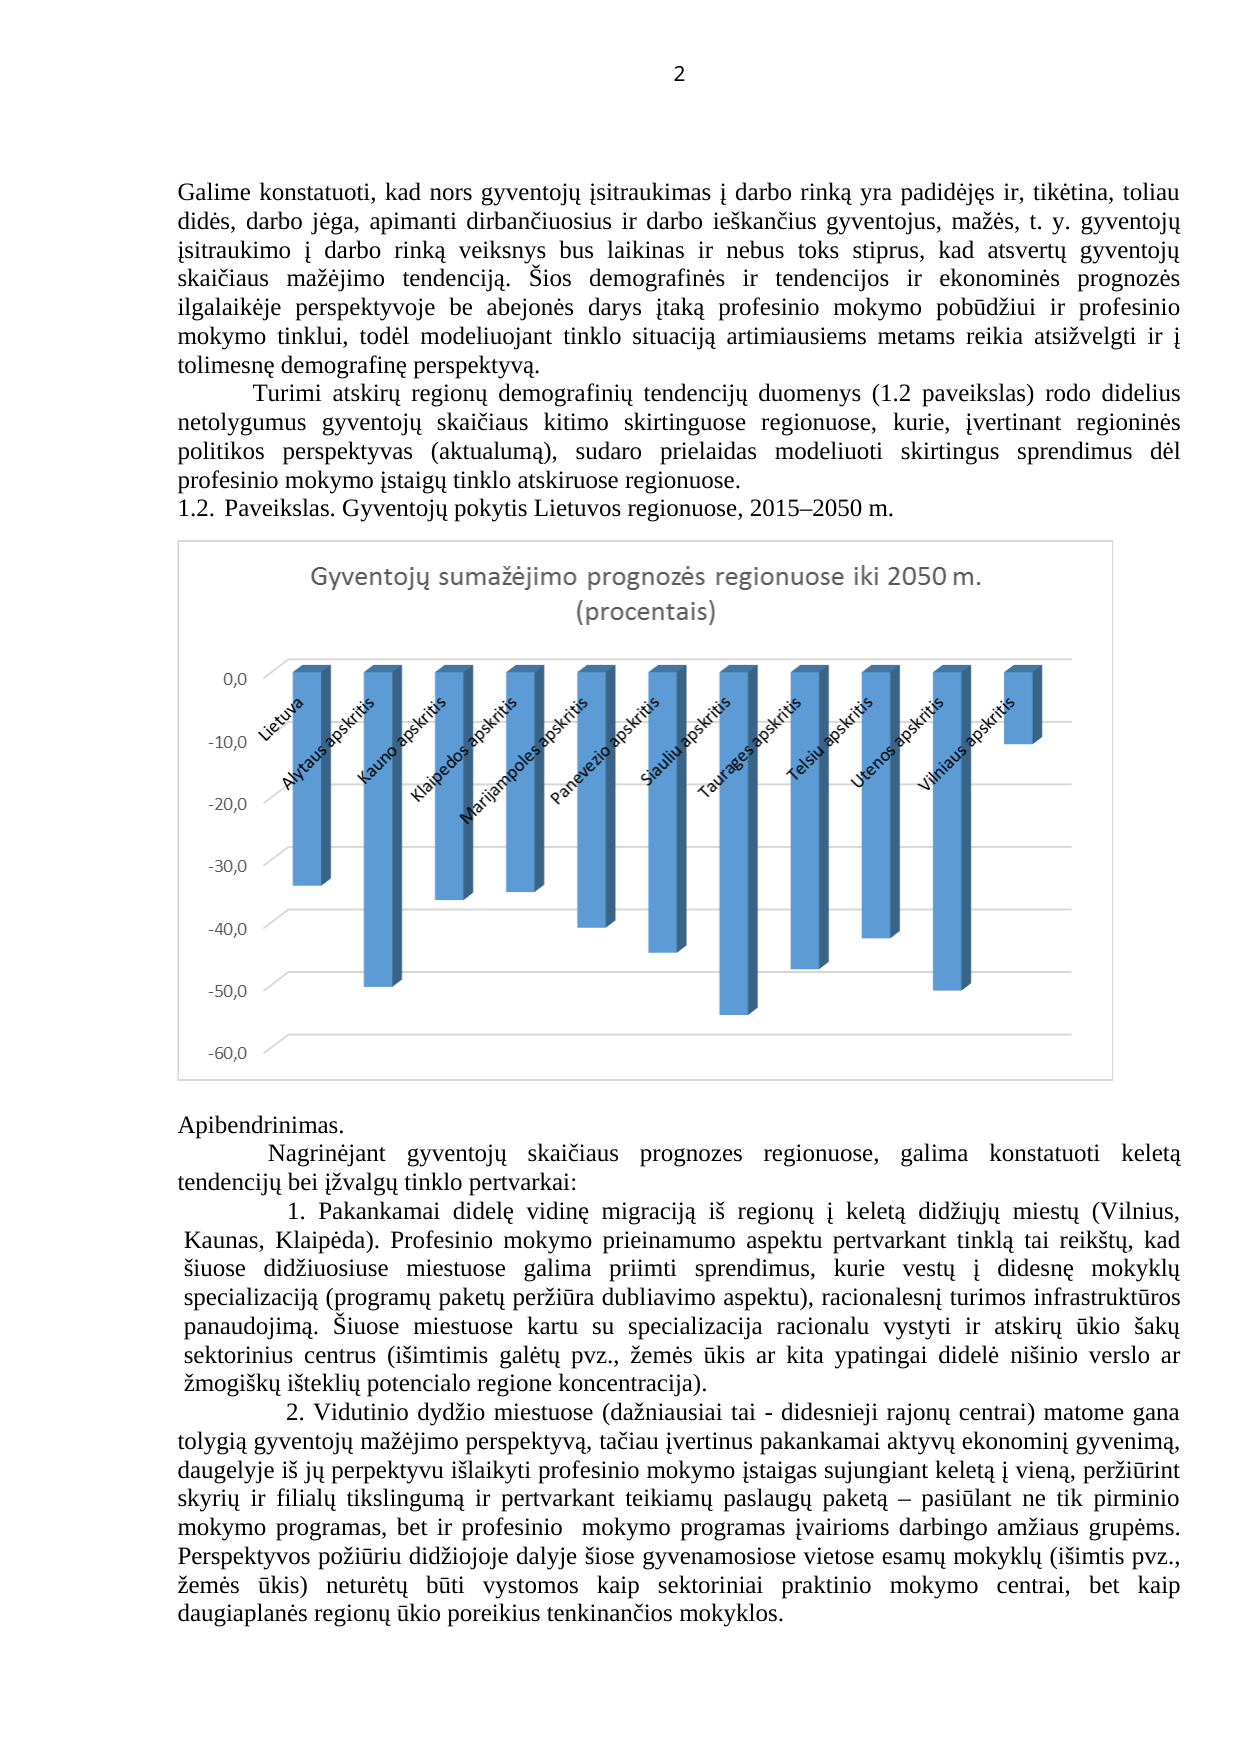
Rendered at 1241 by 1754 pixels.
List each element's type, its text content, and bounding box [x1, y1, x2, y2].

text Apibendrinimas. [177, 1110, 1181, 1138]
text 1.2. Paveikslas. Gyventojų pokytis Lietuvos regionuose, 2015–2050 m. [177, 493, 1181, 522]
text Nagrinėjant gyventojų skaičiaus prognozes regionuose, galima konstatuoti keletą tendencijų bei įžvalgų tinklo pertvarkai: [177, 1138, 1181, 1196]
text Galime konstatuoti, kad nors gyventojų įsitraukimas į darbo rinką yra padidėjęs ir, tikėtina, toliau didės, darbo jėga, apimanti dirbančiuosius ir darbo ieškančius gyventojus, mažės, t. y. gyventojų įsitraukimo į darbo rinką veiksnys bus laikinas ir nebus toks stiprus, kad atsvertų gyventojų skaičiaus mažėjimo tendenciją. Šios demografinės ir tendencijos ir ekonominės prognozės ilgalaikėje perspektyvoje be abejonės darys įtaką profesinio mokymo pobūdžiui ir profesinio mokymo tinklui, todėl modeliuojant tinklo situaciją artimiausiems metams reikia atsižvelgti ir į tolimesnę demografinę perspektyvą. [177, 177, 1181, 378]
text Turimi atskirų regionų demografinių tendencijų duomenys (1.2 paveikslas) rodo didelius netolygumus gyventojų skaičiaus kitimo skirtinguose regionuose, kurie, įvertinant regioninės politikos perspektyvas (aktualumą), sudaro prielaidas modeliuoti skirtingus sprendimus dėl profesinio mokymo įstaigų tinklo atskiruose regionuose. [177, 378, 1181, 493]
text 2. Vidutinio dydžio miestuose (dažniausiai tai - didesnieji rajonų centrai) matome gana tolygią gyventojų mažėjimo perspektyvą, tačiau įvertinus pakankamai aktyvų ekonominį gyvenimą, daugelyje iš jų perpektyvu išlaikyti profesinio mokymo įstaigas sujungiant keletą į vieną, peržiūrint skyrių ir filialų tikslingumą ir pertvarkant teikiamų paslaugų paketą – pasiūlant ne tik pirminio mokymo programas, bet ir profesinio mokymo programas įvairioms darbingo amžiaus grupėms. Perspektyvos požiūriu didžiojoje dalyje šiose gyvenamosiose vietose esamų mokyklų (išimtis pvz., žemės ūkis) neturėtų būti vystomos kaip sektoriniai praktinio mokymo centrai, bet kaip daugiaplanės regionų ūkio poreikius tenkinančios mokyklos. [177, 1397, 1181, 1627]
text 1. Pakankamai didelę vidinę migraciją iš regionų į keletą didžiųjų miestų (Vilnius, Kaunas, Klaipėda). Profesinio mokymo prieinamumo aspektu pertvarkant tinklą tai reikštų, kad šiuose didžiuosiuse miestuose galima priimti sprendimus, kurie vestų į didesnę mokyklų specializaciją (programų paketų peržiūra dubliavimo aspektu), racionalesnį turimos infrastruktūros panaudojimą. Šiuose miestuose kartu su specializacija racionalu vystyti ir atskirų ūkio šakų sektorinius centrus (išimtimis galėtų pvz., žemės ūkis ar kita ypatingai didelė nišinio verslo ar žmogiškų išteklių potencialo regione koncentracija). [183, 1196, 1181, 1397]
